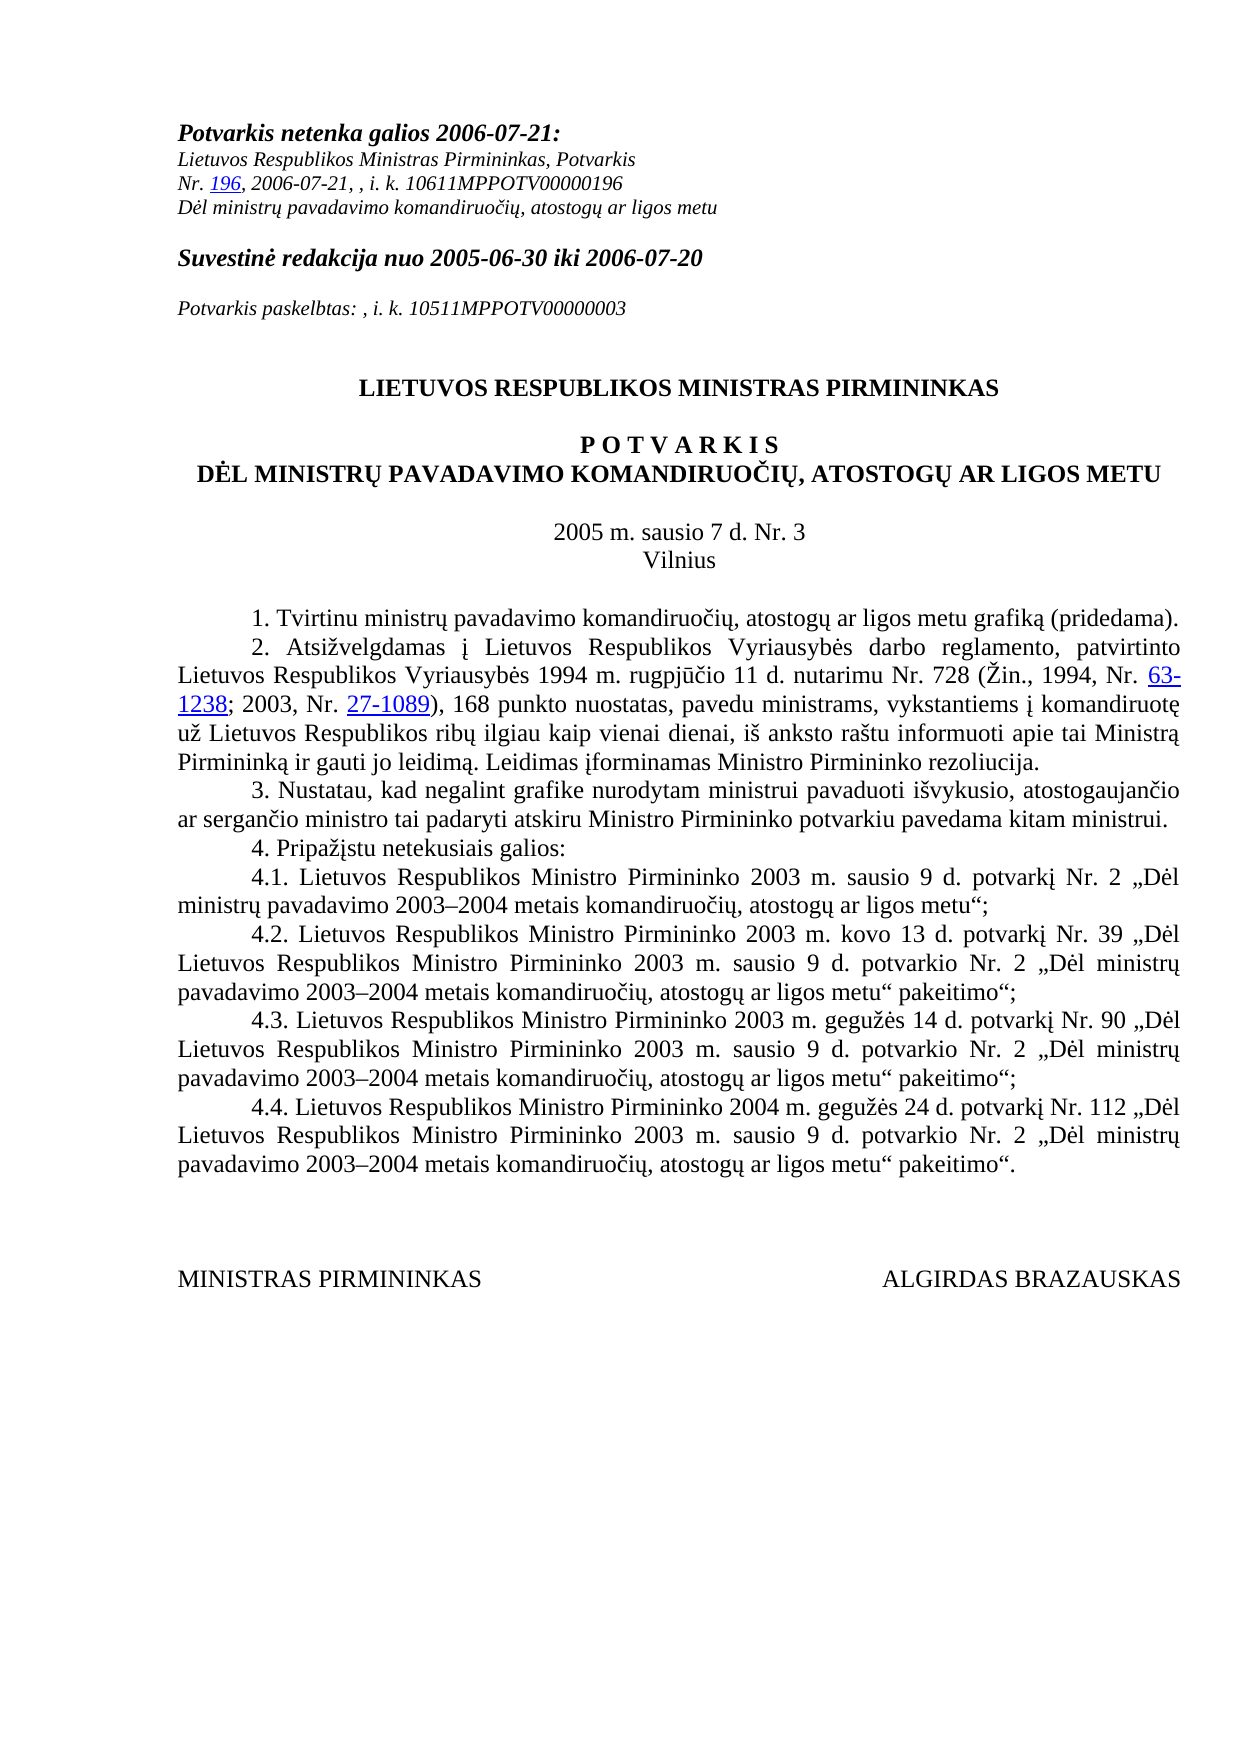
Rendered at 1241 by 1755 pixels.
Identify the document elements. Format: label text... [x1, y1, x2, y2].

text Vilnius [177, 545, 1181, 574]
text 3. Nustatau, kad negalint grafike nurodytam ministrui pavaduoti išvykusio, atostogaujančio ar sergančio ministro tai padaryti atskiru Ministro Pirmininko potvarkiu pavedama kitam ministrui. [177, 775, 1181, 833]
text 4. Pripažįstu netekusiais galios: [177, 833, 1181, 862]
text Nr. 196, 2006-07-21, , i. k. 10611MPPOTV00000196 [177, 171, 1181, 195]
text 4.4. Lietuvos Respublikos Ministro Pirmininko 2004 m. gegužės 24 d. potvarkį Nr. 112 „Dėl Lietuvos Respublikos Ministro Pirmininko 2003 m. sausio 9 d. potvarkio Nr. 2 „Dėl ministrų pavadavimo 2003–2004 metais komandiruočių, atostogų ar ligos metu“ pakeitimo“. [177, 1092, 1181, 1178]
text 4.3. Lietuvos Respublikos Ministro Pirmininko 2003 m. gegužės 14 d. potvarkį Nr. 90 „Dėl Lietuvos Respublikos Ministro Pirmininko 2003 m. sausio 9 d. potvarkio Nr. 2 „Dėl ministrų pavadavimo 2003–2004 metais komandiruočių, atostogų ar ligos metu“ pakeitimo“; [177, 1005, 1181, 1092]
text 2. Atsižvelgdamas į Lietuvos Respublikos Vyriausybės darbo reglamento, patvirtinto Lietuvos Respublikos Vyriausybės 1994 m. rugpjūčio 11 d. nutarimu Nr. 728 (Žin., 1994, Nr. 63-1238; 2003, Nr. 27-1089), 168 punkto nuostatas, pavedu ministrams, vykstantiems į komandiruotę už Lietuvos Respublikos ribų ilgiau kaip vienai dienai, iš anksto raštu informuoti apie tai Ministrą Pirmininką ir gauti jo leidimą. Leidimas įforminamas Ministro Pirmininko rezoliucija. [177, 632, 1181, 775]
text LIETUVOS RESPUBLIKOS MINISTRAS PIRMININKAS [177, 373, 1181, 402]
text Dėl ministrų pavadavimo komandiruočių, atostogų ar ligos metu [177, 195, 1181, 219]
text Potvarkis netenka galios 2006-07-21: [177, 118, 1181, 147]
text 4.1. Lietuvos Respublikos Ministro Pirmininko 2003 m. sausio 9 d. potvarkį Nr. 2 „Dėl ministrų pavadavimo 2003–2004 metais komandiruočių, atostogų ar ligos metu“; [177, 862, 1181, 919]
text Ministras Pirmininkas Algirdas Brazauskas [177, 1264, 1181, 1293]
text DĖL MINISTRŲ PAVADAVIMO KOMANDIRUOČIŲ, ATOSTOGŲ AR LIGOS METU [177, 459, 1181, 488]
text Potvarkis paskelbtas: , i. k. 10511MPPOTV00000003 [177, 296, 1181, 320]
text Suvestinė redakcija nuo 2005-06-30 iki 2006-07-20 [177, 243, 1181, 272]
text Lietuvos Respublikos Ministras Pirmininkas, Potvarkis [177, 147, 1181, 171]
text 4.2. Lietuvos Respublikos Ministro Pirmininko 2003 m. kovo 13 d. potvarkį Nr. 39 „Dėl Lietuvos Respublikos Ministro Pirmininko 2003 m. sausio 9 d. potvarkio Nr. 2 „Dėl ministrų pavadavimo 2003–2004 metais komandiruočių, atostogų ar ligos metu“ pakeitimo“; [177, 919, 1181, 1005]
text 2005 m. sausio 7 d. Nr. 3 [177, 517, 1181, 545]
text P O T V A R K I S [177, 430, 1181, 459]
text 1. Tvirtinu ministrų pavadavimo komandiruočių, atostogų ar ligos metu grafiką (pridedama). [177, 603, 1181, 632]
